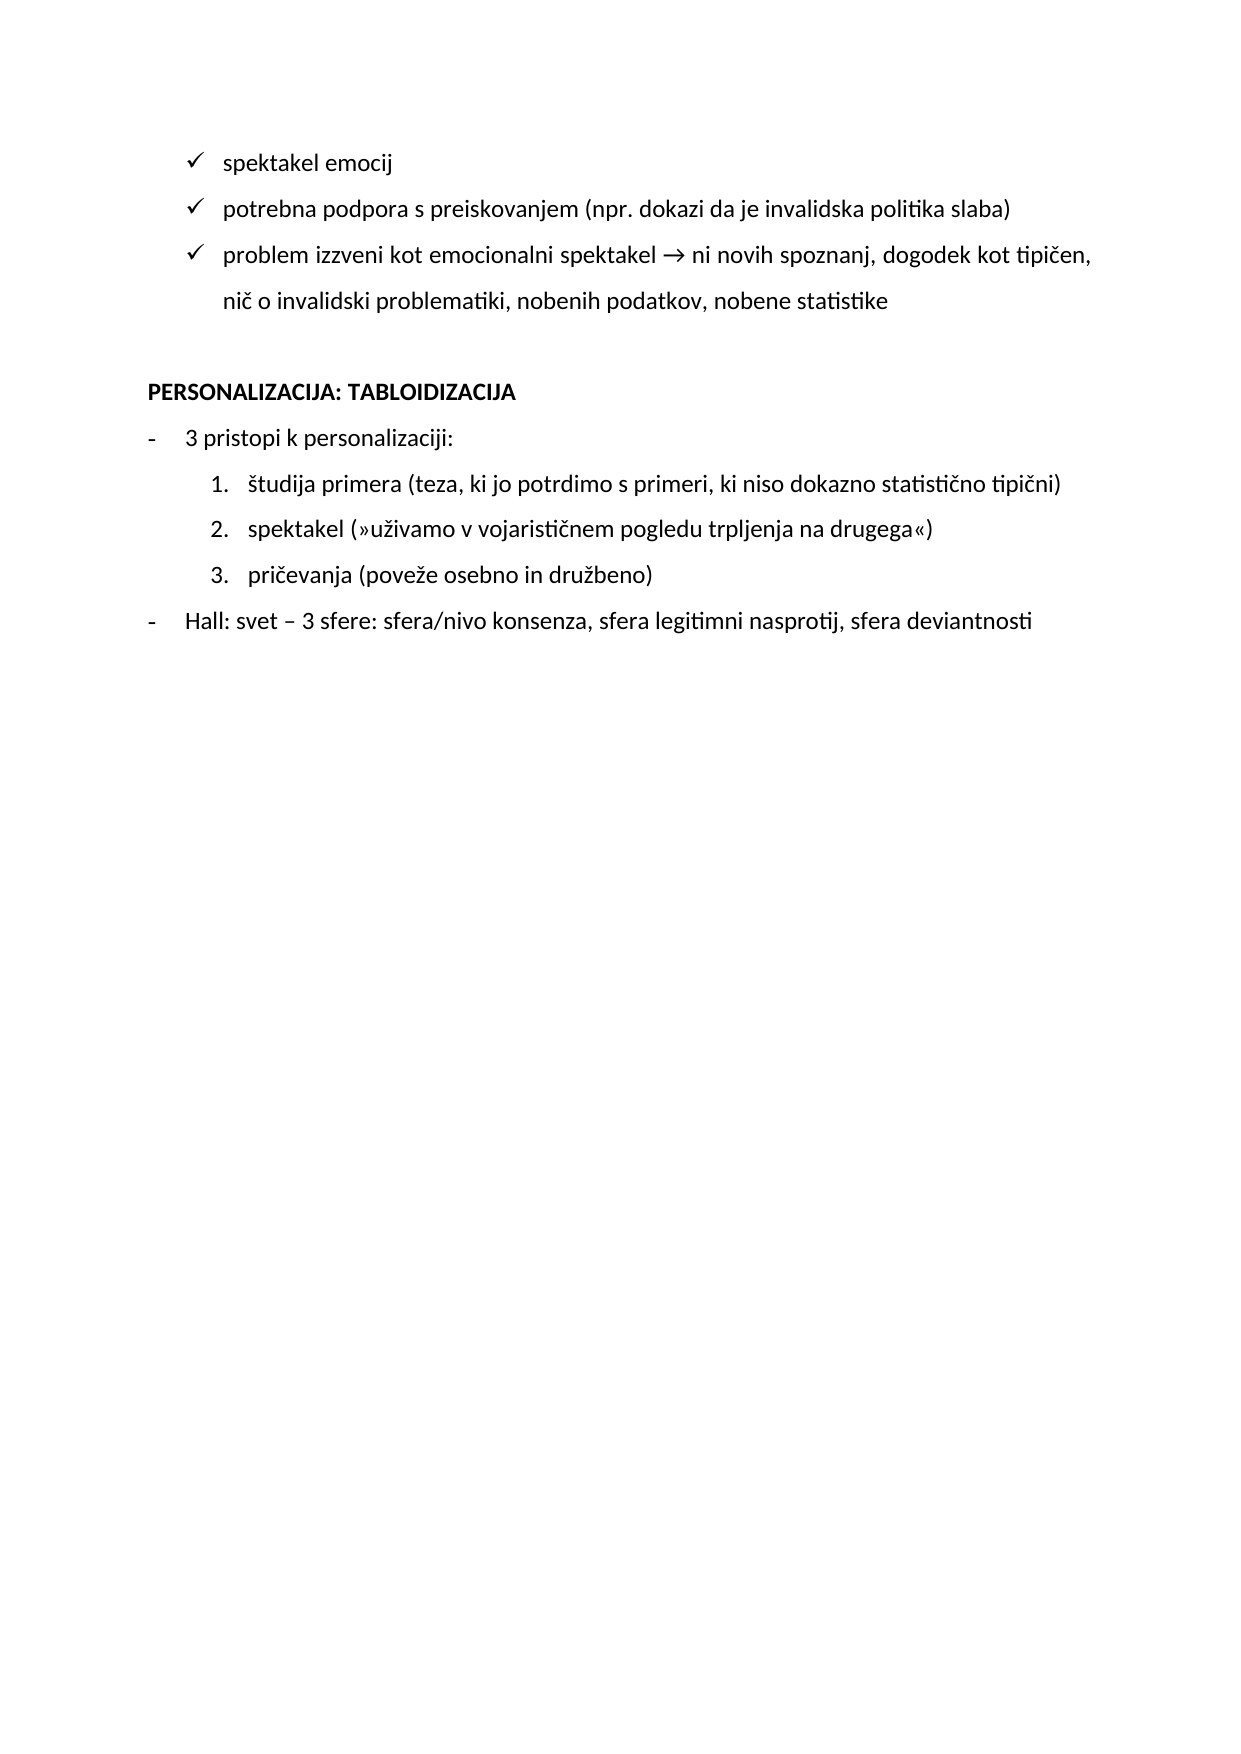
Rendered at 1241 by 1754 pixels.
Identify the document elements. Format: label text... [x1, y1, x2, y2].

list problem izzveni kot emocionalni spektakel → ni novih spoznanj, dogodek kot tipičen, nič o invalidski problematiki, nobenih podatkov, nobene statistike [185, 239, 1093, 315]
list Hall: svet – 3 sfere: sfera/nivo konsenza, sfera legitimni nasprotij, sfera deviantnosti [148, 605, 1093, 635]
list 3 pristopi k personalizaciji: [148, 422, 1093, 452]
list študija primera (teza, ki jo potrdimo s primeri, ki niso dokazno statistično tipični) [210, 468, 1093, 498]
list spektakel (»uživamo v vojarističnem pogledu trpljenja na drugega«) [210, 513, 1093, 544]
text PERSONALIZACIJA: TABLOIDIZACIJA [148, 376, 1093, 407]
list spektakel emocij [185, 148, 1093, 178]
list pričevanja (poveže osebno in družbeno) [210, 559, 1093, 590]
list potrebna podpora s preiskovanjem (npr. dokazi da je invalidska politika slaba) [185, 193, 1093, 224]
